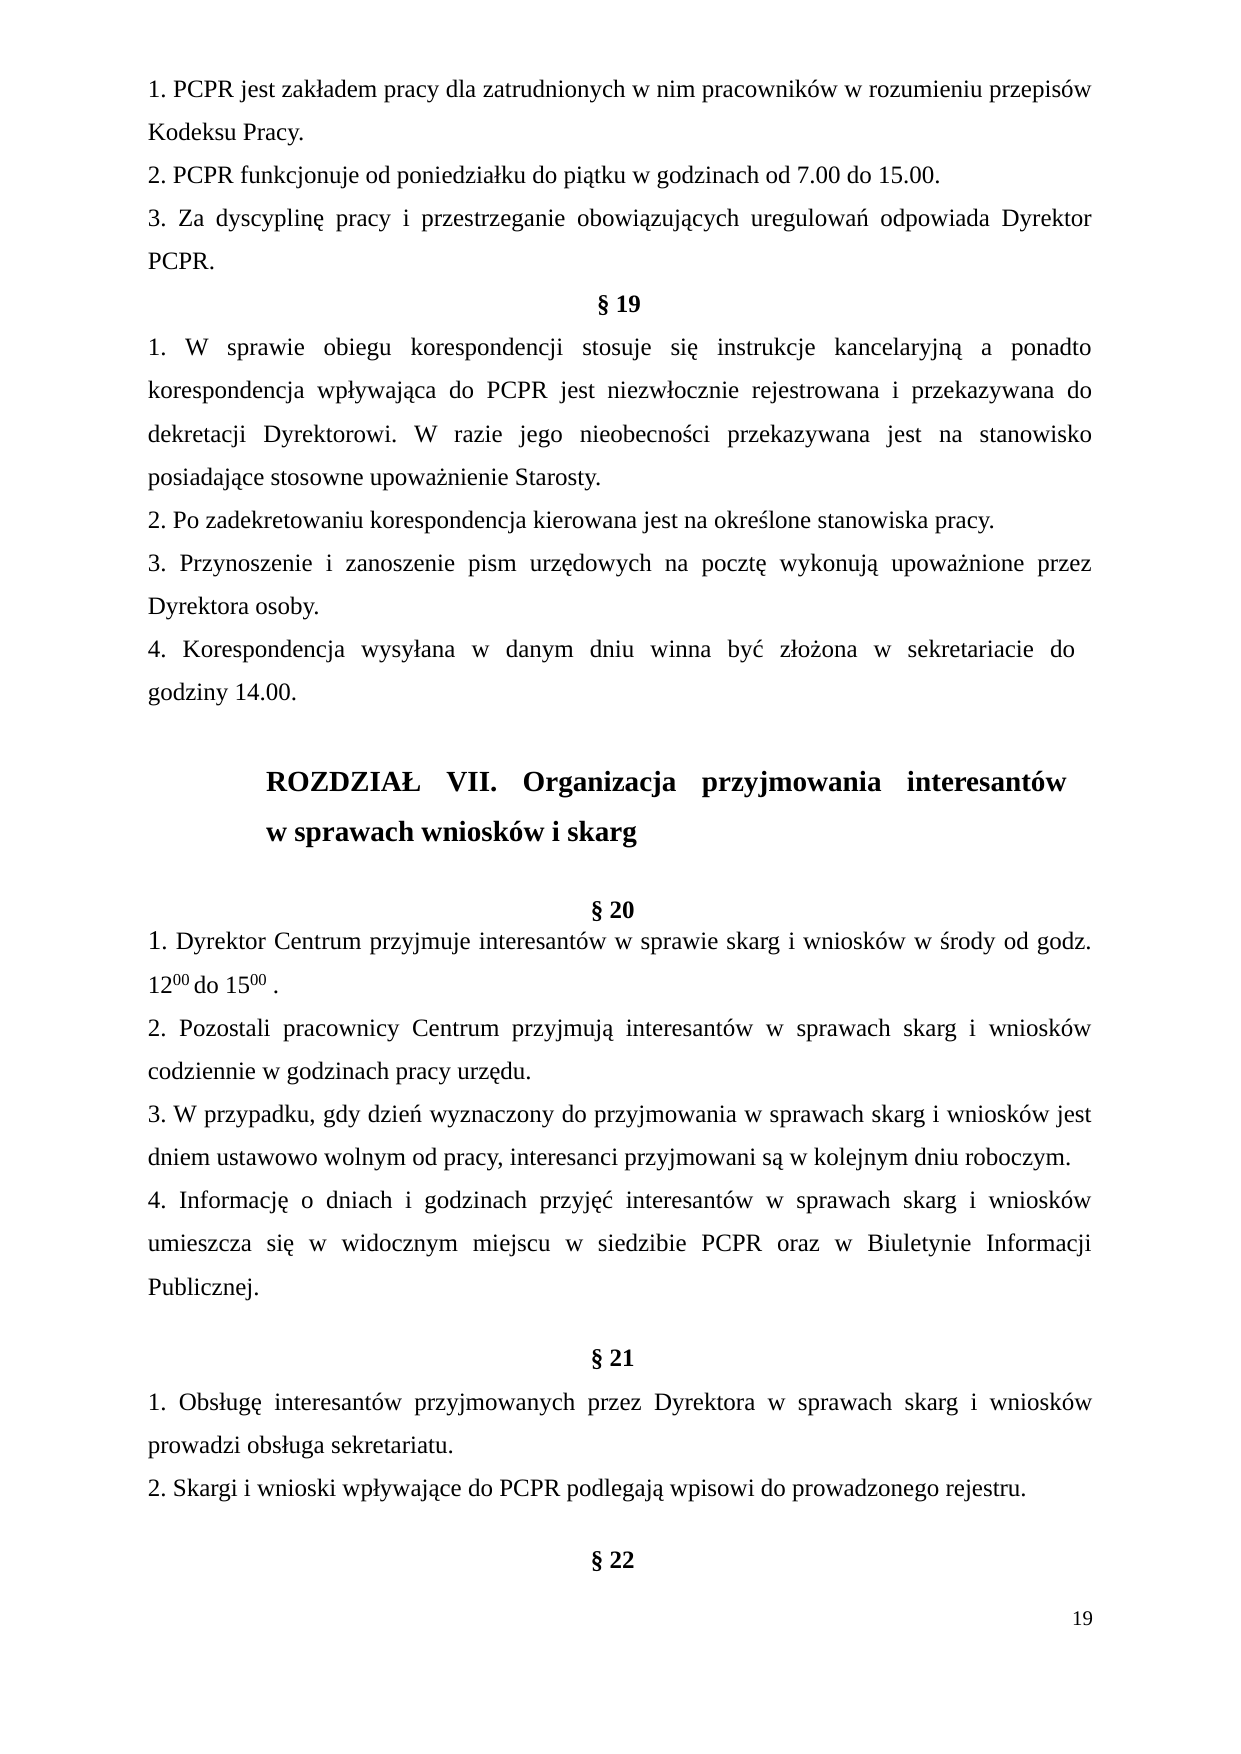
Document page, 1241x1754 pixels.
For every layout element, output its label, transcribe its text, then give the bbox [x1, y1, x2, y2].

text 2. Pozostali pracownicy Centrum przyjmują interesantów w sprawach skarg i wniosków codziennie w godzinach pracy urzędu. [148, 1013, 1093, 1085]
text 3. Za dyscyplinę pracy i przestrzeganie obowiązujących uregulowań odpowiada Dyrektor PCPR. [148, 203, 1093, 275]
text ROZDZIAŁ VII. Organizacja przyjmowania interesantów w sprawach wniosków i skarg [266, 764, 1093, 848]
text 2. PCPR funkcjonuje od poniedziałku do piątku w godzinach od 7.00 do 15.00. [148, 160, 1093, 189]
text § 19 [591, 289, 1093, 318]
text § 21 [591, 1343, 1093, 1372]
text 4. Informację o dniach i godzinach przyjęć interesantów w sprawach skarg i wniosków umieszcza się w widocznym miejscu w siedzibie PCPR oraz w Biuletynie Informacji Publicznej. [148, 1185, 1093, 1300]
text 1. Dyrektor Centrum przyjmuje interesantów w sprawie skarg i wniosków w środy od godz. 1200 do 1500 . [148, 924, 1093, 998]
text 3. W przypadku, gdy dzień wyznaczony do przyjmowania w sprawach skarg i wniosków jest dniem ustawowo wolnym od pracy, interesanci przyjmowani są w kolejnym dniu roboczym. [148, 1099, 1093, 1171]
text § 20 [591, 896, 1093, 924]
text 2. Skargi i wnioski wpływające do PCPR podlegają wpisowi do prowadzonego rejestru. [148, 1473, 1093, 1502]
text 1. PCPR jest zakładem pracy dla zatrudnionych w nim pracowników w rozumieniu przepisów Kodeksu Pracy. [148, 74, 1093, 146]
text 1. Obsługę interesantów przyjmowanych przez Dyrektora w sprawach skarg i wniosków prowadzi obsługa sekretariatu. [148, 1387, 1093, 1458]
text 4. Korespondencja wysyłana w danym dniu winna być złożona w sekretariacie do godziny 14.00. [148, 634, 1093, 706]
text 1. W sprawie obiegu korespondencji stosuje się instrukcje kancelaryjną a ponadto korespondencja wpływająca do PCPR jest niezwłocznie rejestrowana i przekazywana do dekretacji Dyrektorowi. W razie jego nieobecności przekazywana jest na stanowisko posiadające stosowne upoważnienie Starosty. [148, 332, 1093, 491]
text 3. Przynoszenie i zanoszenie pism urzędowych na pocztę wykonują upoważnione przez Dyrektora osoby. [148, 548, 1093, 620]
text § 22 [591, 1545, 1093, 1573]
text 2. Po zadekretowaniu korespondencja kierowana jest na określone stanowiska pracy. [148, 505, 1093, 534]
